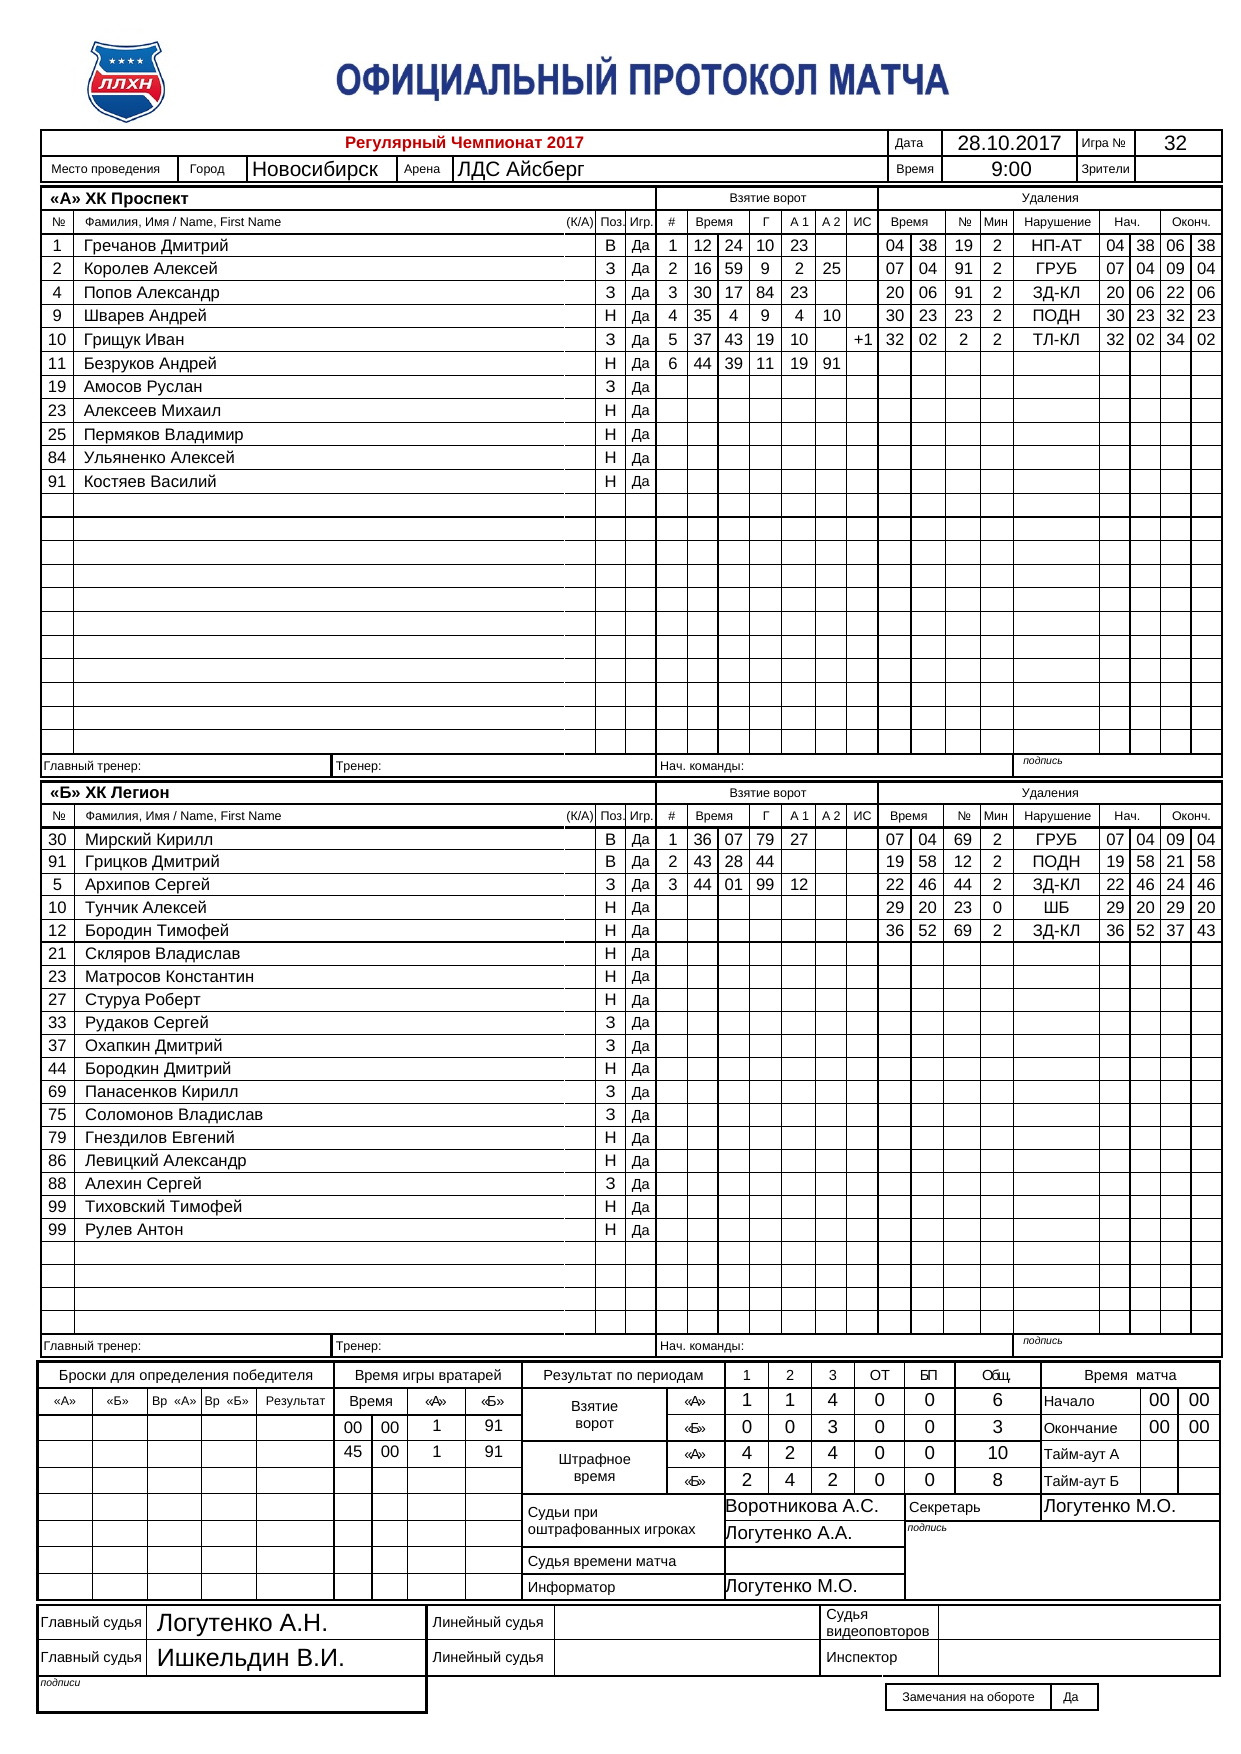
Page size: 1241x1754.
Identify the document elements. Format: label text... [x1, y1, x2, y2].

table_cell «Б» [668, 1415, 724, 1440]
table_cell 00 [1179, 1415, 1219, 1440]
table_cell [1192, 1311, 1221, 1333]
table_cell [688, 636, 717, 658]
table_cell [408, 1547, 465, 1573]
table_cell 2 [657, 257, 687, 280]
table_cell [912, 1265, 943, 1287]
table_cell 46 [1192, 874, 1221, 895]
table_cell [879, 1012, 910, 1033]
table_cell Главный тренер: [42, 1335, 330, 1356]
table_cell [1014, 1012, 1099, 1033]
table_cell [39, 1547, 92, 1573]
table_cell 99 [42, 1219, 74, 1241]
table_cell [946, 423, 980, 445]
table_cell подпись [1014, 755, 1221, 776]
table_cell [816, 659, 846, 682]
table_cell Да [626, 399, 655, 422]
table_cell [1192, 399, 1221, 422]
table_cell 09 [1161, 257, 1190, 280]
table_cell [946, 565, 980, 587]
table_cell [408, 1468, 465, 1493]
table_cell [657, 1150, 687, 1172]
table_cell [879, 707, 910, 729]
table_cell [879, 1219, 910, 1241]
table_cell [1131, 1173, 1160, 1195]
table_cell [42, 730, 73, 753]
table_cell [1161, 1081, 1190, 1103]
table_cell Да [626, 235, 655, 256]
table_cell 58 [1131, 850, 1160, 872]
table_cell [1014, 1288, 1099, 1310]
table_cell [202, 1547, 256, 1573]
table_cell Мин [981, 211, 1013, 233]
table_cell 0 [769, 1415, 811, 1440]
table_cell [1131, 989, 1160, 1011]
table_cell 20 [912, 896, 943, 918]
table_header ОТ [855, 1363, 904, 1387]
table_cell 0 [855, 1468, 904, 1493]
table_cell [750, 1311, 781, 1333]
table_cell [257, 1494, 333, 1520]
table_cell [688, 1288, 717, 1310]
table_cell [596, 707, 625, 729]
table_cell [847, 612, 877, 634]
table_cell [847, 943, 877, 964]
table_cell 1 [408, 1416, 465, 1440]
table_cell Линейный судья [428, 1606, 554, 1639]
table_cell [565, 1150, 595, 1172]
table_cell [565, 612, 595, 634]
table_cell [1131, 707, 1160, 729]
table_cell [939, 1640, 1219, 1675]
table_cell [944, 1081, 980, 1103]
table_cell Да [626, 1012, 655, 1033]
table_cell [944, 1173, 980, 1195]
table_cell [912, 1219, 943, 1241]
table_cell 04 [912, 257, 945, 280]
table_cell [1161, 1012, 1190, 1033]
table_cell [1192, 1265, 1221, 1287]
table_cell 0 [905, 1389, 954, 1413]
table_cell 30 [42, 829, 74, 849]
table_cell [1100, 1104, 1129, 1126]
table_cell [912, 470, 945, 493]
table_cell [912, 352, 945, 374]
table_cell Алехин Сергей [75, 1173, 564, 1195]
table_cell [981, 989, 1013, 1011]
table_cell [1131, 518, 1160, 540]
table_cell Логутенко А.А. [726, 1521, 904, 1546]
table_cell [847, 1012, 877, 1033]
table_cell [466, 1574, 521, 1599]
table_cell [1100, 1196, 1129, 1218]
table_cell [719, 1288, 749, 1310]
table_cell [148, 1547, 201, 1573]
table_cell [750, 518, 781, 540]
table_header 2 [769, 1363, 811, 1387]
table_cell [373, 1547, 407, 1573]
table_cell [816, 494, 846, 516]
table_cell 10 [42, 328, 73, 351]
table_cell 2 [782, 257, 815, 280]
table_cell 1 [408, 1441, 465, 1467]
table_cell Поз. [596, 805, 625, 826]
table_cell Тренер: [333, 1335, 655, 1356]
table_cell [565, 494, 595, 516]
table_cell [202, 1468, 256, 1493]
table_cell [688, 1012, 717, 1033]
table_cell [688, 659, 717, 682]
table_cell [981, 1288, 1013, 1310]
table_cell 27 [782, 829, 815, 849]
table_cell [912, 989, 943, 1011]
table_cell Линейный судья [428, 1640, 554, 1675]
table_cell [1100, 1311, 1129, 1333]
table_cell [1192, 352, 1221, 374]
table_cell 2 [769, 1442, 811, 1467]
table_cell [1100, 565, 1129, 587]
table_cell [1100, 541, 1129, 564]
table_cell Рулев Антон [75, 1219, 564, 1241]
table_cell [1100, 707, 1129, 729]
table_cell [1161, 943, 1190, 964]
table_cell 04 [912, 829, 943, 849]
table_cell [335, 1547, 371, 1573]
table_cell [335, 1574, 371, 1599]
table_cell 21 [42, 943, 74, 964]
table_cell [750, 494, 781, 516]
table_cell [816, 1012, 846, 1033]
table_cell [946, 376, 980, 398]
table_cell [750, 1196, 781, 1218]
table_cell [1131, 1058, 1160, 1079]
table_cell [1192, 1288, 1221, 1310]
table_cell 19 [782, 352, 815, 374]
table_cell 4 [719, 305, 749, 327]
table_cell [1100, 1242, 1129, 1264]
table_cell Нач. [1100, 211, 1160, 233]
table_cell 02 [1192, 328, 1221, 351]
table_cell Оконч. [1161, 805, 1221, 826]
table_cell [1161, 1127, 1190, 1149]
table_cell [782, 1012, 815, 1033]
table_cell [1131, 399, 1160, 422]
table_cell [912, 565, 945, 587]
table_cell [42, 541, 73, 564]
table_cell [1131, 1012, 1160, 1033]
table_cell 58 [1192, 850, 1221, 872]
table_cell [657, 376, 687, 398]
table_cell [657, 1058, 687, 1079]
table_cell [565, 874, 595, 895]
table_cell [688, 423, 717, 445]
table_cell [565, 305, 595, 327]
table_cell 22 [1161, 281, 1190, 303]
table_cell [782, 470, 815, 493]
table_cell [782, 659, 815, 682]
table_cell [816, 1104, 846, 1126]
table_cell [847, 1081, 877, 1103]
table_cell [565, 446, 595, 469]
table_cell [879, 683, 910, 706]
table_cell [719, 966, 749, 987]
table_cell [688, 1104, 717, 1126]
table_cell [1014, 659, 1099, 682]
table_cell 23 [912, 305, 945, 327]
table_cell [257, 1441, 333, 1467]
table_cell [1161, 1150, 1190, 1172]
table_cell [782, 399, 815, 422]
table_cell [750, 1081, 781, 1103]
table_cell [879, 423, 910, 445]
table_header Взятие ворот [657, 188, 877, 209]
table_cell [1192, 612, 1221, 634]
table_cell 2 [726, 1468, 768, 1493]
table_cell [626, 1242, 655, 1264]
table_cell [719, 707, 749, 729]
table_cell [750, 565, 781, 587]
table_cell [816, 1311, 846, 1333]
table_cell [816, 588, 846, 611]
table_cell Да [626, 829, 655, 849]
table_cell 1 [42, 235, 73, 256]
table_cell [944, 989, 980, 1011]
table_cell 34 [1161, 328, 1190, 351]
table_cell Да [626, 1150, 655, 1172]
table_cell [1192, 423, 1221, 445]
table_cell Да [626, 1196, 655, 1218]
table_cell 23 [946, 305, 980, 327]
table_cell [944, 1311, 980, 1333]
table_cell [74, 588, 564, 611]
table_cell [75, 1288, 564, 1310]
table_cell [981, 1242, 1013, 1264]
table_cell [1131, 1104, 1160, 1126]
table_cell [688, 1196, 717, 1218]
table_cell 00 [335, 1416, 371, 1440]
table_cell 37 [42, 1035, 74, 1057]
table_cell [719, 1150, 749, 1172]
table_cell [782, 1242, 815, 1264]
table_cell [981, 707, 1013, 729]
table_cell [816, 470, 846, 493]
table_cell [657, 399, 687, 422]
table_cell [688, 943, 717, 964]
table_cell 36 [879, 920, 910, 941]
table_cell [688, 966, 717, 987]
table_cell 5 [42, 874, 74, 895]
table_cell [1014, 470, 1099, 493]
table_cell [42, 518, 73, 540]
table_cell 04 [1100, 235, 1129, 256]
table_cell [626, 518, 655, 540]
table_cell [719, 1035, 749, 1057]
table_cell 20 [1131, 896, 1160, 918]
table_cell [1161, 1219, 1190, 1241]
table_cell [879, 1311, 910, 1333]
table_cell Королев Алексей [74, 257, 564, 280]
table_cell 30 [1100, 305, 1129, 327]
table_cell [1161, 1173, 1190, 1195]
table_cell [1014, 1150, 1099, 1172]
table_cell [1136, 157, 1221, 181]
table_cell [879, 1058, 910, 1079]
table_cell [626, 565, 655, 587]
table_cell Да [626, 1219, 655, 1241]
table_cell [847, 896, 877, 918]
table_cell 0 [905, 1442, 954, 1467]
table_cell [93, 1468, 147, 1493]
table_cell З [596, 1035, 625, 1057]
table_cell [816, 235, 846, 256]
table_cell 07 [1100, 257, 1129, 280]
table_cell 1 [726, 1389, 768, 1413]
table_cell ИС [847, 211, 877, 233]
table_cell ГРУБ [1014, 829, 1099, 849]
table_cell [750, 399, 781, 422]
table_cell [555, 1640, 819, 1675]
table_cell [981, 1127, 1013, 1149]
table_cell [816, 920, 846, 941]
table_cell [750, 730, 781, 753]
table_cell [565, 281, 595, 303]
table_cell [1161, 470, 1190, 493]
table_cell [688, 1058, 717, 1079]
table_cell Ульяненко Алексей [74, 446, 564, 469]
table_cell 1 [657, 829, 687, 849]
table_cell [847, 1242, 877, 1264]
table_cell [565, 588, 595, 611]
table_cell 32 [879, 328, 910, 351]
table_header Время игры вратарей [335, 1363, 521, 1387]
table_cell Н [596, 943, 625, 964]
table_cell [555, 1606, 819, 1639]
table_cell [912, 1288, 943, 1310]
table_cell [719, 1127, 749, 1149]
table_cell [1100, 1288, 1129, 1310]
table_cell [879, 659, 910, 682]
table_cell [657, 920, 687, 941]
table_cell [981, 659, 1013, 682]
table_cell [1131, 966, 1160, 987]
table_cell [74, 518, 564, 540]
table_cell [782, 541, 815, 564]
table_cell [42, 659, 73, 682]
table_cell 52 [912, 920, 943, 941]
table_cell [1161, 636, 1190, 658]
table_cell 06 [1192, 281, 1221, 303]
table_cell [847, 446, 877, 469]
table_cell [750, 541, 781, 564]
table_cell [879, 730, 910, 753]
table_cell Нач. [1100, 805, 1160, 826]
table_cell Да [626, 1104, 655, 1126]
table_cell [847, 659, 877, 682]
table_cell Бородкин Дмитрий [75, 1058, 564, 1079]
table_cell [816, 636, 846, 658]
table_cell [1192, 966, 1221, 987]
table_cell Да [626, 943, 655, 964]
table_cell (К/А) [565, 211, 595, 233]
table_cell [1014, 966, 1099, 987]
table_cell [1131, 1242, 1160, 1264]
table_cell Н [596, 1127, 625, 1149]
table_cell Н [596, 470, 625, 493]
table_cell 3 [956, 1415, 1040, 1440]
table_cell 2 [981, 829, 1013, 849]
table_cell [719, 1311, 749, 1333]
table_cell [879, 494, 910, 516]
table_cell [1014, 1058, 1099, 1079]
table_cell [939, 1606, 1219, 1639]
table_cell [626, 494, 655, 516]
table_cell [1141, 1441, 1177, 1467]
table_cell 0 [855, 1389, 904, 1413]
table_cell [657, 612, 687, 634]
table_cell 91 [946, 257, 980, 280]
table_cell [688, 612, 717, 634]
table_cell [816, 829, 846, 849]
table_cell 21 [1161, 850, 1190, 872]
table_cell 36 [1100, 920, 1129, 941]
table_cell [688, 1311, 717, 1333]
table_cell [74, 730, 564, 753]
table_cell [1131, 565, 1160, 587]
table_cell [565, 541, 595, 564]
table_cell [750, 446, 781, 469]
table_cell [946, 636, 980, 658]
table_cell [847, 1104, 877, 1126]
table_cell 91 [466, 1416, 521, 1440]
table_cell [981, 518, 1013, 540]
table_cell [39, 1416, 92, 1440]
table_cell [1014, 730, 1099, 753]
table_cell [816, 446, 846, 469]
table_cell +1 [847, 328, 877, 351]
table_cell [1100, 1219, 1129, 1241]
table_cell [912, 494, 945, 516]
table_cell [912, 1035, 943, 1057]
table_cell [1161, 1035, 1190, 1057]
table_cell 06 [1131, 281, 1160, 303]
table_cell [912, 1150, 943, 1172]
table_cell [657, 1081, 687, 1103]
table_cell [816, 850, 846, 872]
table_cell [847, 1288, 877, 1310]
table_cell Главный тренер: [42, 755, 330, 776]
table_cell 23 [42, 399, 73, 422]
table_cell Безруков Андрей [74, 352, 564, 374]
table_cell [565, 730, 595, 753]
table_header Регулярный Чемпионат 2017 [42, 131, 887, 155]
table_cell [1192, 1219, 1221, 1241]
table_cell [1014, 1196, 1099, 1218]
table_cell Тунчик Алексей [75, 896, 564, 918]
table_cell [1192, 1196, 1221, 1218]
table_cell 09 [1161, 829, 1190, 849]
table_cell [719, 659, 749, 682]
table_cell Тайм-аут А [1042, 1441, 1140, 1467]
table_cell [565, 565, 595, 587]
table_cell [1014, 707, 1099, 729]
table_cell [1100, 1058, 1129, 1079]
table_cell Да [626, 305, 655, 327]
table_cell 88 [42, 1173, 74, 1195]
table_cell [981, 730, 1013, 753]
table_cell [946, 446, 980, 469]
table_cell [1131, 494, 1160, 516]
table_cell Окончание [1042, 1415, 1140, 1440]
table_cell З [596, 1104, 625, 1126]
table_cell [657, 565, 687, 587]
table_cell [1014, 1265, 1099, 1287]
table_cell 59 [719, 257, 749, 280]
table_cell [847, 829, 877, 849]
table_cell Да [626, 446, 655, 469]
table_cell Зрители [1078, 157, 1134, 181]
table_cell [1014, 683, 1099, 706]
table_cell [1100, 943, 1129, 964]
table_cell [688, 707, 717, 729]
table_cell Н [596, 1058, 625, 1079]
table_cell [688, 896, 717, 918]
table_cell [981, 683, 1013, 706]
table_cell 1 [657, 235, 687, 256]
table_cell [42, 588, 73, 611]
table_cell [1100, 989, 1129, 1011]
table_cell [1161, 588, 1190, 611]
table_cell [750, 1012, 781, 1033]
table_cell Тренер: [333, 755, 655, 776]
table_cell Нарушение [1014, 805, 1099, 826]
table_cell 10 [956, 1442, 1040, 1467]
table_cell [373, 1468, 407, 1493]
table_cell [596, 1265, 625, 1287]
table_cell Игр. [626, 805, 655, 826]
table_cell [879, 518, 910, 540]
table_cell [719, 423, 749, 445]
table_cell 06 [912, 281, 945, 303]
table_cell [816, 683, 846, 706]
table_cell 43 [1192, 920, 1221, 941]
table_cell [816, 1058, 846, 1079]
table_cell [1131, 683, 1160, 706]
table_cell [565, 423, 595, 445]
table_cell [981, 588, 1013, 611]
table_cell Время [688, 805, 749, 826]
table_cell 3 [812, 1415, 854, 1440]
table_cell Мирский Кирилл [75, 829, 564, 849]
table_cell [1161, 659, 1190, 682]
table_cell [1100, 588, 1129, 611]
table_cell [42, 636, 73, 658]
table_cell [719, 943, 749, 964]
table_cell [257, 1521, 333, 1546]
table_cell [912, 518, 945, 540]
table_cell [1131, 1127, 1160, 1149]
table_cell [657, 541, 687, 564]
table_cell [912, 1311, 943, 1333]
table_cell Левицкий Александр [75, 1150, 564, 1172]
table_cell [148, 1416, 201, 1440]
table_cell [912, 1196, 943, 1218]
table_cell 8 [956, 1468, 1040, 1493]
table_cell [565, 1288, 595, 1310]
table_cell 79 [42, 1127, 74, 1149]
table_cell 04 [1131, 257, 1160, 280]
table_cell [847, 920, 877, 941]
table_cell Время [335, 1389, 407, 1413]
table_cell [39, 1521, 92, 1546]
table_cell 24 [719, 235, 749, 256]
table_cell 2 [42, 257, 73, 280]
table_cell Стуруа Роберт [75, 989, 564, 1011]
table_cell [1192, 659, 1221, 682]
table_cell Время [889, 157, 941, 181]
table_cell 1 [769, 1389, 811, 1413]
table_cell 2 [981, 257, 1013, 280]
table_cell Шварев Андрей [74, 305, 564, 327]
table_cell [847, 1150, 877, 1172]
table_cell [847, 376, 877, 398]
table_cell Да [626, 896, 655, 918]
table_cell [688, 494, 717, 516]
table_cell [626, 683, 655, 706]
table_cell 37 [688, 328, 717, 351]
table_cell 23 [1192, 305, 1221, 327]
table_cell [1131, 352, 1160, 374]
table_cell [596, 683, 625, 706]
table_cell [74, 494, 564, 516]
table_cell Г [750, 805, 781, 826]
table_cell [466, 1494, 521, 1520]
table_cell [847, 1196, 877, 1218]
table_cell [1100, 966, 1129, 987]
table_cell [688, 588, 717, 611]
table_cell [1131, 1288, 1160, 1310]
table_cell [1161, 541, 1190, 564]
table_cell 06 [1161, 235, 1190, 256]
table_cell [782, 1081, 815, 1103]
table_cell [750, 943, 781, 964]
table_cell 4 [769, 1468, 811, 1493]
table_cell [912, 423, 945, 445]
table_cell [1161, 1196, 1190, 1218]
table_cell [750, 588, 781, 611]
table_cell [1100, 1012, 1129, 1033]
table_cell [944, 1196, 980, 1218]
table_cell [750, 612, 781, 634]
table_cell [719, 1104, 749, 1126]
table_cell [93, 1441, 147, 1467]
table_cell [750, 1173, 781, 1195]
table_cell [657, 470, 687, 493]
table_cell [42, 1311, 74, 1333]
table_cell [1131, 612, 1160, 634]
table_cell [719, 541, 749, 564]
table_cell [688, 1219, 717, 1241]
table_cell [257, 1547, 333, 1573]
table_cell 22 [879, 874, 910, 895]
table_cell 10 [42, 896, 74, 918]
table_cell [1192, 1173, 1221, 1195]
table_cell [912, 1081, 943, 1103]
table_cell Скляров Владислав [75, 943, 564, 964]
table_cell [782, 494, 815, 516]
table_cell [39, 1468, 92, 1493]
table_cell [912, 943, 943, 964]
table_cell [879, 446, 910, 469]
table_cell [75, 1242, 564, 1264]
table_cell [912, 376, 945, 398]
table_cell [879, 1173, 910, 1195]
table_cell Нач. команды: [657, 1335, 1012, 1356]
table_cell 9 [750, 305, 781, 327]
table_cell [1192, 1127, 1221, 1149]
table_cell [782, 1311, 815, 1333]
table_cell [1131, 659, 1160, 682]
table_cell 07 [719, 829, 749, 849]
table_cell 75 [42, 1104, 74, 1126]
table_cell [74, 683, 564, 706]
table_cell [42, 565, 73, 587]
table_cell «А» [408, 1389, 465, 1413]
table_cell [688, 470, 717, 493]
table_cell [565, 518, 595, 540]
table_cell [626, 1265, 655, 1287]
table_cell [1014, 1173, 1099, 1195]
table_cell [816, 1242, 846, 1264]
table_cell [719, 588, 749, 611]
table_cell [1192, 1242, 1221, 1264]
table_cell [626, 1311, 655, 1333]
table_cell [1141, 1468, 1177, 1493]
table_cell [944, 943, 980, 964]
table_cell [1014, 588, 1099, 611]
table_cell [719, 1058, 749, 1079]
table_cell 20 [1192, 896, 1221, 918]
table_cell [688, 565, 717, 587]
table_cell [944, 1127, 980, 1149]
table_cell [42, 494, 73, 516]
table_cell [202, 1521, 256, 1546]
table_cell [782, 989, 815, 1011]
table_cell [1014, 1311, 1099, 1333]
table_cell [1131, 1035, 1160, 1057]
table_cell 00 [1141, 1389, 1177, 1413]
table_cell [202, 1441, 256, 1467]
table_cell [782, 1265, 815, 1287]
table_cell [981, 1081, 1013, 1103]
table_cell [39, 1494, 92, 1520]
table_cell [879, 565, 910, 587]
table_cell [847, 1265, 877, 1287]
table_cell [912, 659, 945, 682]
table_cell 36 [688, 829, 717, 849]
table_cell 04 [879, 235, 910, 256]
table_cell Костяев Василий [74, 470, 564, 493]
table_cell [1014, 636, 1099, 658]
table_cell [1192, 1012, 1221, 1033]
table_cell [1161, 494, 1190, 516]
table_cell [688, 1035, 717, 1057]
table_cell [879, 1242, 910, 1264]
table_cell [1131, 636, 1160, 658]
table_cell Время [688, 211, 749, 233]
table_cell А 2 [816, 211, 846, 233]
table_cell Время [879, 805, 943, 826]
table_cell [944, 1150, 980, 1172]
table_cell [596, 1311, 625, 1333]
table_cell № [944, 805, 980, 826]
table_cell Пермяков Владимир [74, 423, 564, 445]
table_header Игра № [1078, 131, 1134, 155]
table_cell [39, 1574, 92, 1599]
table_cell [1100, 494, 1129, 516]
table_cell [1100, 1035, 1129, 1057]
table_cell [565, 1196, 595, 1218]
table_cell [816, 541, 846, 564]
table_cell [688, 989, 717, 1011]
table_cell [719, 636, 749, 658]
table_cell [879, 612, 910, 634]
table_cell Время [879, 211, 945, 233]
table_cell 4 [812, 1442, 854, 1467]
table_header 32 [1136, 131, 1221, 155]
table_cell ЗД-КЛ [1014, 920, 1099, 941]
table_cell Секретарь [906, 1495, 1040, 1520]
table_cell [657, 730, 687, 753]
table_cell [1161, 966, 1190, 987]
table_cell [657, 588, 687, 611]
table_cell [782, 518, 815, 540]
table_cell [816, 565, 846, 587]
table_cell [879, 541, 910, 564]
table_cell [1014, 494, 1099, 516]
table_cell [847, 989, 877, 1011]
table_cell [847, 518, 877, 540]
table_cell [1014, 1104, 1099, 1126]
table_cell [1100, 683, 1129, 706]
table_cell 04 [1192, 257, 1221, 280]
table_cell 3 [657, 874, 687, 895]
table_cell [373, 1521, 407, 1546]
table_cell З [596, 874, 625, 895]
table_cell [719, 1265, 749, 1287]
table_cell 2 [981, 328, 1013, 351]
table_cell [657, 989, 687, 1011]
table_cell 44 [688, 874, 717, 895]
table_cell [1192, 989, 1221, 1011]
table_cell [981, 612, 1013, 634]
table_cell [719, 1196, 749, 1218]
table_cell Логутенко М.О. [1042, 1495, 1219, 1520]
table_cell 4 [657, 305, 687, 327]
table_cell 25 [42, 423, 73, 445]
table_cell [946, 518, 980, 540]
table_cell [688, 1242, 717, 1264]
table_cell [750, 896, 781, 918]
table_cell [750, 636, 781, 658]
table_cell [719, 612, 749, 634]
table_cell [944, 1012, 980, 1033]
table_cell [879, 470, 910, 493]
table_cell 17 [719, 281, 749, 303]
table_cell ТЛ-КЛ [1014, 328, 1099, 351]
table_cell Да [626, 874, 655, 895]
table_cell [750, 1242, 781, 1264]
table_cell Фамилия, Имя / Name, First Name [75, 805, 565, 826]
table_cell [42, 683, 73, 706]
table_cell [657, 966, 687, 987]
table_cell [657, 1265, 687, 1287]
table_cell [1014, 423, 1099, 445]
table_cell 2 [812, 1468, 854, 1493]
table_cell [782, 588, 815, 611]
table_cell [879, 1035, 910, 1057]
table_cell [596, 1242, 625, 1264]
table_cell [565, 683, 595, 706]
table_cell 91 [816, 352, 846, 374]
table_cell Судьи при оштрафованных игроках [523, 1495, 724, 1546]
table_cell В [596, 235, 625, 256]
table_cell [1100, 518, 1129, 540]
table_cell Да [626, 1058, 655, 1079]
table_cell НП-АТ [1014, 235, 1099, 256]
table_cell [335, 1521, 371, 1546]
table_cell [981, 1150, 1013, 1172]
table_cell Н [596, 399, 625, 422]
table_cell [657, 1173, 687, 1195]
table_cell Н [596, 352, 625, 374]
table_cell 37 [1161, 920, 1190, 941]
table_cell Да [626, 850, 655, 872]
table_cell 52 [1131, 920, 1160, 941]
table_cell 4 [812, 1389, 854, 1413]
table_cell [1014, 1127, 1099, 1149]
table_cell [816, 896, 846, 918]
table_cell [565, 328, 595, 351]
table_cell [750, 1127, 781, 1149]
table_cell [847, 683, 877, 706]
table_cell [816, 376, 846, 398]
table_cell [719, 896, 749, 918]
table_cell [565, 470, 595, 493]
table_cell 23 [782, 235, 815, 256]
table_cell 00 [1141, 1415, 1177, 1440]
table_cell Панасенков Кирилл [75, 1081, 564, 1103]
table_cell 2 [981, 235, 1013, 256]
table_cell ИС [847, 805, 877, 826]
table_cell [626, 636, 655, 658]
table_cell Нарушение [1014, 211, 1099, 233]
table_cell [879, 1127, 910, 1149]
table_cell [879, 966, 910, 987]
table_cell [565, 1104, 595, 1126]
table_cell [981, 565, 1013, 587]
table_cell Да [626, 470, 655, 493]
table_cell Город [179, 157, 246, 181]
table_cell [782, 1104, 815, 1126]
table_cell [1100, 399, 1129, 422]
table_cell [1100, 423, 1129, 445]
table_cell [1161, 1288, 1190, 1310]
table_cell 29 [879, 896, 910, 918]
table_cell [596, 565, 625, 587]
table_cell [847, 1173, 877, 1195]
table_cell [981, 1104, 1013, 1126]
table_cell [596, 588, 625, 611]
table_cell Да [626, 328, 655, 351]
table_cell [1161, 518, 1190, 540]
table_cell [981, 541, 1013, 564]
table_cell [719, 989, 749, 1011]
table_cell [816, 707, 846, 729]
table_cell № [42, 805, 74, 826]
table_cell 2 [981, 281, 1013, 303]
table_cell [816, 730, 846, 753]
table_cell ЗД-КЛ [1014, 874, 1099, 895]
table_cell [688, 446, 717, 469]
table_cell [782, 446, 815, 469]
table_cell 4 [42, 281, 73, 303]
table_cell [879, 1288, 910, 1310]
table_cell 30 [879, 305, 910, 327]
table_cell [1131, 1265, 1160, 1287]
table_cell [782, 636, 815, 658]
table_cell [782, 565, 815, 587]
table_cell [944, 966, 980, 987]
table_cell 2 [657, 850, 687, 872]
table_cell [912, 683, 945, 706]
table_cell [1131, 446, 1160, 469]
table_cell 23 [1131, 305, 1160, 327]
table_cell [750, 989, 781, 1011]
table_cell [719, 399, 749, 422]
table_cell 22 [1100, 874, 1129, 895]
table_cell 2 [981, 874, 1013, 895]
table_cell [202, 1494, 256, 1520]
table_cell 07 [879, 829, 910, 849]
table_cell [750, 376, 781, 398]
table_cell 44 [750, 850, 781, 872]
table_cell [847, 1127, 877, 1149]
table_cell [657, 896, 687, 918]
table_cell [657, 1196, 687, 1218]
table_cell [879, 1150, 910, 1172]
table_cell [1161, 565, 1190, 587]
table_cell [847, 281, 877, 303]
table_cell 00 [373, 1416, 407, 1440]
table_cell [1161, 1104, 1190, 1126]
table_cell [719, 1081, 749, 1103]
table_cell 00 [373, 1441, 407, 1467]
table_cell [946, 352, 980, 374]
table_cell Главный судья [39, 1640, 146, 1675]
table_cell [466, 1468, 521, 1493]
table_cell [596, 636, 625, 658]
table_cell [74, 565, 564, 587]
table_cell [565, 636, 595, 658]
table_cell [719, 470, 749, 493]
table_cell А 2 [816, 805, 846, 826]
table_cell Гречанов Дмитрий [74, 235, 564, 256]
table_cell Место проведения [42, 157, 177, 181]
table_cell [75, 1311, 564, 1333]
table_cell [148, 1494, 201, 1520]
table_cell [565, 829, 595, 849]
table_cell 43 [719, 328, 749, 351]
table_cell [1192, 943, 1221, 964]
table_cell [847, 235, 877, 256]
table_cell [1131, 376, 1160, 398]
table_cell [816, 966, 846, 987]
table_cell 0 [905, 1415, 954, 1440]
table_cell [408, 1574, 465, 1599]
table_cell Н [596, 920, 625, 941]
table_cell [981, 1173, 1013, 1195]
table_cell 69 [944, 920, 980, 941]
table_cell [750, 1288, 781, 1310]
table_cell [596, 541, 625, 564]
table_cell Да [626, 1173, 655, 1195]
table_cell Фамилия, Имя / Name, First Name [74, 211, 565, 233]
table_cell [565, 920, 595, 941]
table_cell [1192, 470, 1221, 493]
table_cell [879, 943, 910, 964]
table_cell [408, 1521, 465, 1546]
table_header 1 [726, 1363, 768, 1387]
table_cell 23 [782, 281, 815, 303]
table_cell [74, 612, 564, 634]
table_cell [1131, 1081, 1160, 1103]
table_cell 44 [42, 1058, 74, 1079]
table_cell Тайм-аут Б [1042, 1468, 1140, 1493]
table_cell [879, 1081, 910, 1103]
table_cell Н [596, 1196, 625, 1218]
table_cell [657, 1012, 687, 1033]
table_cell Да [626, 1127, 655, 1149]
table_cell [657, 1104, 687, 1126]
table_cell Поз. [596, 211, 625, 233]
table_cell [688, 1150, 717, 1172]
table_cell [1100, 470, 1129, 493]
table_cell [782, 1035, 815, 1057]
table_cell [847, 257, 877, 280]
table_cell Судья видеоповторов [821, 1606, 938, 1639]
table_header Результат по периодам [523, 1363, 724, 1387]
table_cell [408, 1494, 465, 1520]
table_cell [782, 1150, 815, 1172]
table_cell [946, 612, 980, 634]
table_cell [750, 423, 781, 445]
table_cell 07 [879, 257, 910, 280]
table_cell [944, 1035, 980, 1057]
table_cell 19 [42, 376, 73, 398]
table_cell [944, 1219, 980, 1241]
table_header 28.10.2017 [943, 131, 1076, 155]
table_cell 46 [1131, 874, 1160, 895]
table_cell [1014, 1081, 1099, 1103]
table_cell [912, 730, 945, 753]
table_cell [750, 707, 781, 729]
table_cell [782, 1288, 815, 1310]
table_cell 9 [750, 257, 781, 280]
table_cell Н [596, 1150, 625, 1172]
table_cell Н [596, 989, 625, 1011]
table_cell [750, 1265, 781, 1287]
table_cell [1179, 1441, 1219, 1467]
table_cell [74, 707, 564, 729]
table_cell [912, 541, 945, 564]
table_cell [1100, 1173, 1129, 1195]
table_cell Амосов Руслан [74, 376, 564, 398]
table_cell 44 [688, 352, 717, 374]
table_cell [688, 518, 717, 540]
table_cell 20 [1100, 281, 1129, 303]
table_cell [1161, 1311, 1190, 1333]
table_cell [657, 1288, 687, 1310]
table_cell [688, 399, 717, 422]
table_cell [981, 423, 1013, 445]
table_cell [565, 1311, 595, 1333]
table_cell [688, 683, 717, 706]
table_cell [847, 423, 877, 445]
table_cell 07 [1100, 829, 1129, 849]
table_cell подписи [39, 1677, 425, 1711]
table_cell [946, 683, 980, 706]
table_cell [750, 1150, 781, 1172]
table_cell [1192, 1104, 1221, 1126]
table_cell [816, 989, 846, 1011]
table_cell [750, 1219, 781, 1241]
table_cell [847, 352, 877, 374]
table_cell Да [626, 281, 655, 303]
table_cell [981, 470, 1013, 493]
table_cell [657, 683, 687, 706]
table_cell [74, 541, 564, 564]
table_cell ШБ [1014, 896, 1099, 918]
table_cell 86 [42, 1150, 74, 1172]
table_cell [912, 636, 945, 658]
table_cell 91 [42, 470, 73, 493]
table_cell [847, 470, 877, 493]
table_cell [74, 659, 564, 682]
table_cell 12 [42, 920, 74, 941]
table_cell [657, 636, 687, 658]
table_cell [565, 1081, 595, 1103]
table_cell 3 [657, 281, 687, 303]
table_cell [688, 541, 717, 564]
table_cell 2 [981, 920, 1013, 941]
table_header Да [1052, 1685, 1097, 1709]
table_cell [946, 494, 980, 516]
table_cell [626, 541, 655, 564]
table_cell 19 [750, 328, 781, 351]
table_cell Начало [1042, 1389, 1140, 1413]
table_cell [148, 1441, 201, 1467]
table_cell [657, 1127, 687, 1149]
table_cell [148, 1521, 201, 1546]
table_cell 2 [981, 305, 1013, 327]
table_cell 10 [782, 328, 815, 351]
table_cell 45 [335, 1441, 371, 1467]
table_cell [782, 1196, 815, 1218]
table_cell Воротникова А.С. [726, 1495, 904, 1520]
table_cell 12 [688, 235, 717, 256]
table_cell [1014, 612, 1099, 634]
table_cell # [657, 211, 687, 233]
table_cell [1131, 423, 1160, 445]
table_cell З [596, 328, 625, 351]
table_cell 01 [719, 874, 749, 895]
table_cell [782, 1127, 815, 1149]
table_cell ЗД-КЛ [1014, 281, 1099, 303]
table_cell [912, 966, 943, 987]
table_cell 10 [750, 235, 781, 256]
table_cell [657, 943, 687, 964]
table_cell [719, 1173, 749, 1195]
table_cell [565, 399, 595, 422]
table_cell [42, 707, 73, 729]
table_cell 99 [750, 874, 781, 895]
table_header Взятие ворот [657, 783, 877, 803]
table_cell [688, 1081, 717, 1103]
table_cell [1161, 423, 1190, 445]
table_cell [726, 1548, 904, 1573]
table_cell подпись [1014, 1335, 1221, 1356]
table_cell [596, 659, 625, 682]
table_cell Рудаков Сергей [75, 1012, 564, 1033]
table_cell [1192, 541, 1221, 564]
table_cell «А» [668, 1442, 724, 1467]
table_cell [596, 1288, 625, 1310]
table_cell [816, 1265, 846, 1287]
table_cell [688, 730, 717, 753]
table_cell 69 [944, 829, 980, 849]
table_cell 38 [1192, 235, 1221, 256]
table_cell [847, 399, 877, 422]
table_cell [981, 376, 1013, 398]
table_cell № [946, 211, 980, 233]
table_cell 4 [726, 1442, 768, 1467]
table_cell [847, 305, 877, 327]
table_cell [847, 541, 877, 564]
table_cell [981, 1012, 1013, 1033]
table_cell [1014, 1035, 1099, 1057]
table_cell Алексеев Михаил [74, 399, 564, 422]
table_cell [782, 612, 815, 634]
table_cell 19 [879, 850, 910, 872]
table_cell [912, 612, 945, 634]
table_cell [816, 281, 846, 303]
table_cell Г [750, 211, 781, 233]
table_cell [847, 636, 877, 658]
table_cell Вр «Б» [202, 1389, 256, 1413]
table_header 3 [812, 1363, 854, 1387]
table_cell [816, 1219, 846, 1241]
table_cell [981, 1219, 1013, 1241]
table_cell [596, 518, 625, 540]
table_cell [981, 446, 1013, 469]
table_cell [879, 588, 910, 611]
table_cell «Б » [466, 1389, 521, 1413]
table_cell [657, 1311, 687, 1333]
table_cell 04 [1192, 829, 1221, 849]
table_cell [1014, 518, 1099, 540]
table_cell [565, 707, 595, 729]
table_cell [750, 659, 781, 682]
table_cell [1192, 518, 1221, 540]
table_cell З [596, 376, 625, 398]
table_cell [719, 1242, 749, 1264]
table_cell [1100, 352, 1129, 374]
table_cell Арена [398, 157, 452, 181]
table_cell [847, 1311, 877, 1333]
table_cell [626, 1288, 655, 1310]
table_cell [1014, 399, 1099, 422]
table_cell [565, 257, 595, 280]
table_cell 9 [42, 305, 73, 327]
table_cell [93, 1494, 147, 1520]
table_cell [782, 943, 815, 964]
table_cell 20 [879, 281, 910, 303]
table_cell В [596, 850, 625, 872]
table_cell [565, 235, 595, 256]
table_header Время матча [1042, 1363, 1219, 1387]
table_cell [981, 1058, 1013, 1079]
table_cell [981, 966, 1013, 987]
table_cell [847, 494, 877, 516]
table_cell [816, 874, 846, 895]
table_cell [39, 1441, 92, 1467]
table_cell З [596, 1012, 625, 1033]
table_cell [1192, 1081, 1221, 1103]
table_cell Н [596, 423, 625, 445]
table_cell [565, 1035, 595, 1057]
table_cell [1161, 352, 1190, 374]
table_cell [782, 1173, 815, 1195]
table_cell [1192, 588, 1221, 611]
table_cell 23 [944, 896, 980, 918]
table_cell [1131, 1196, 1160, 1218]
table_cell [202, 1416, 256, 1440]
table_cell Вр «А» [148, 1389, 201, 1413]
table_cell [1100, 659, 1129, 682]
table_cell [879, 1104, 910, 1126]
table_cell [944, 1265, 980, 1287]
table_cell [750, 470, 781, 493]
table_cell 11 [750, 352, 781, 374]
table_cell [782, 1219, 815, 1241]
table_cell [847, 874, 877, 895]
table_cell 84 [750, 281, 781, 303]
table_cell 38 [1131, 235, 1160, 256]
table_cell [946, 707, 980, 729]
table_cell [657, 1242, 687, 1264]
table_cell [719, 1012, 749, 1033]
table_cell 27 [42, 989, 74, 1011]
table_cell [847, 850, 877, 872]
table_cell Да [626, 1081, 655, 1103]
table_cell ПОДН [1014, 305, 1099, 327]
table_cell [657, 1219, 687, 1241]
table_cell 2 [981, 850, 1013, 872]
table_cell [750, 1104, 781, 1126]
table_cell [912, 1173, 943, 1195]
table_cell [782, 1058, 815, 1079]
table_cell 16 [688, 257, 717, 280]
table_cell [782, 920, 815, 941]
table_cell [74, 636, 564, 658]
table_cell 58 [912, 850, 943, 872]
table_cell [816, 1288, 846, 1310]
table_cell [1100, 1265, 1129, 1287]
table_cell Грищук Иван [74, 328, 564, 351]
table_cell [657, 494, 687, 516]
table_cell [75, 1265, 564, 1287]
table_cell [657, 1035, 687, 1057]
table_cell [1100, 1081, 1129, 1103]
table_cell З [596, 1173, 625, 1195]
table_cell [1192, 494, 1221, 516]
table_cell [750, 683, 781, 706]
table_cell [1161, 1242, 1190, 1264]
table_cell [879, 399, 910, 422]
table_cell «А» [668, 1389, 724, 1413]
table_cell [719, 730, 749, 753]
table_cell [565, 352, 595, 374]
table_cell [981, 636, 1013, 658]
table_cell [1131, 1150, 1160, 1172]
table_cell [944, 1058, 980, 1079]
table_cell 0 [855, 1415, 904, 1440]
table_cell 6 [657, 352, 687, 374]
table_cell [816, 423, 846, 445]
table_cell Соломонов Владислав [75, 1104, 564, 1126]
table_cell [946, 659, 980, 682]
table_cell [750, 920, 781, 941]
table_cell [981, 399, 1013, 422]
table_cell Н [596, 896, 625, 918]
table_cell [944, 1242, 980, 1264]
table_cell 91 [946, 281, 980, 303]
table_cell [782, 423, 815, 445]
table_cell [1161, 1058, 1190, 1079]
table_cell 5 [657, 328, 687, 351]
table_cell Попов Александр [74, 281, 564, 303]
table_cell [565, 1242, 595, 1264]
table_cell [816, 328, 846, 351]
table_cell [1192, 707, 1221, 729]
table_cell [565, 1219, 595, 1241]
table_cell [202, 1574, 256, 1599]
table_cell [657, 446, 687, 469]
table_cell [719, 494, 749, 516]
table_cell [1192, 446, 1221, 469]
table_cell [93, 1521, 147, 1546]
table_cell Нач. команды: [657, 755, 1012, 776]
table_cell [719, 518, 749, 540]
table_cell [1161, 399, 1190, 422]
table_header БП [905, 1363, 954, 1387]
table_cell [879, 636, 910, 658]
table_cell [1161, 376, 1190, 398]
table_cell Информатор [523, 1575, 724, 1599]
table_cell [688, 1173, 717, 1195]
table_cell [1192, 1150, 1221, 1172]
table_cell [596, 494, 625, 516]
table_cell [657, 423, 687, 445]
table_cell [626, 588, 655, 611]
table_cell [466, 1547, 521, 1573]
table_cell 02 [1131, 328, 1160, 351]
table_cell [816, 943, 846, 964]
table_cell [912, 1058, 943, 1079]
table_cell [1131, 730, 1160, 753]
table_cell [1192, 1035, 1221, 1057]
table_cell 4 [782, 305, 815, 327]
table_cell [565, 1173, 595, 1195]
table_cell [782, 707, 815, 729]
table_cell Логутенко А.Н. [147, 1606, 425, 1639]
table_cell [847, 730, 877, 753]
table_cell «Б» [668, 1468, 724, 1493]
table_cell [373, 1494, 407, 1520]
table_cell [42, 1288, 74, 1310]
table_cell [847, 588, 877, 611]
table_cell [782, 896, 815, 918]
table_cell [946, 730, 980, 753]
table_cell [596, 612, 625, 634]
table_cell [1014, 989, 1099, 1011]
table_cell [946, 399, 980, 422]
table_cell [657, 707, 687, 729]
table_cell № [42, 211, 73, 233]
table_cell [782, 376, 815, 398]
table_cell Грицков Дмитрий [75, 850, 564, 872]
table_cell [1161, 1265, 1190, 1287]
table_cell [1014, 1219, 1099, 1241]
table_cell ПОДН [1014, 850, 1099, 872]
table_cell [847, 1219, 877, 1241]
table_cell [1161, 612, 1190, 634]
table_cell Логутенко М.О. [726, 1575, 904, 1599]
table_cell [1014, 352, 1099, 374]
table_cell Бородин Тимофей [75, 920, 564, 941]
table_cell [782, 730, 815, 753]
table_cell 0 [905, 1468, 954, 1493]
table_cell [626, 730, 655, 753]
table_cell 19 [946, 235, 980, 256]
table_cell [565, 989, 595, 1011]
table_cell 33 [42, 1012, 74, 1033]
table_cell 00 [1179, 1389, 1219, 1413]
table_cell [1099, 1682, 1220, 1711]
table_cell [688, 920, 717, 941]
table_cell Игр. [626, 211, 655, 233]
table_cell Тиховский Тимофей [75, 1196, 564, 1218]
table_cell [750, 1035, 781, 1057]
table_cell [257, 1468, 333, 1493]
table_cell 30 [688, 281, 717, 303]
table_cell [816, 1173, 846, 1195]
table_cell [657, 659, 687, 682]
table_cell 84 [42, 446, 73, 469]
table_cell [912, 399, 945, 422]
table_cell [596, 730, 625, 753]
table_cell [847, 707, 877, 729]
table_cell «Б» [93, 1389, 147, 1413]
table_cell Штрафное время [523, 1442, 666, 1493]
table_cell [847, 1058, 877, 1079]
table_cell [1014, 376, 1099, 398]
table_cell Да [626, 966, 655, 987]
table_cell 23 [42, 966, 74, 987]
table_cell [912, 446, 945, 469]
table_cell [626, 612, 655, 634]
table_cell 10 [816, 305, 846, 327]
table_cell [981, 1311, 1013, 1333]
table_cell [335, 1468, 371, 1493]
table_cell [946, 470, 980, 493]
table_cell [93, 1416, 147, 1440]
table_cell Да [626, 1035, 655, 1057]
table_cell Взятие ворот [523, 1389, 666, 1440]
table_cell [565, 376, 595, 398]
table_cell 91 [42, 850, 74, 872]
table_cell 43 [688, 850, 717, 872]
table_cell [565, 966, 595, 987]
table_cell [816, 1196, 846, 1218]
table_cell (К/А) [565, 805, 595, 826]
table_cell Инспектор [821, 1640, 938, 1675]
table_cell [879, 1196, 910, 1218]
table_cell З [596, 257, 625, 280]
table_cell [1100, 446, 1129, 469]
table_cell [816, 518, 846, 540]
table_header Удаления [879, 188, 1221, 209]
table_cell [719, 446, 749, 469]
table_cell [1014, 541, 1099, 564]
table_cell 0 [981, 896, 1013, 918]
table_cell [946, 588, 980, 611]
table_cell З [596, 281, 625, 303]
table_cell [1100, 636, 1129, 658]
table_cell [719, 1219, 749, 1241]
table_cell 32 [1100, 328, 1129, 351]
table_cell ГРУБ [1014, 257, 1099, 280]
table_header Удаления [879, 783, 1221, 803]
table_cell подпись [906, 1522, 1219, 1599]
table_cell [373, 1574, 407, 1599]
table_cell [148, 1574, 201, 1599]
table_cell Н [596, 966, 625, 987]
table_cell 02 [912, 328, 945, 351]
table_cell [847, 966, 877, 987]
table_cell [816, 1150, 846, 1172]
table_cell 9:00 [943, 157, 1076, 181]
table_cell 32 [1161, 305, 1190, 327]
picture [5, 28, 1179, 129]
table_cell [565, 943, 595, 964]
table_cell [42, 1265, 74, 1287]
table_cell [565, 1265, 595, 1287]
table_cell [1161, 683, 1190, 706]
table_cell [782, 850, 815, 872]
table_cell [719, 376, 749, 398]
table_cell [565, 1058, 595, 1079]
table_header Броски для определения победителя [39, 1363, 333, 1387]
table_cell [1131, 943, 1160, 964]
table_cell [1192, 565, 1221, 587]
table_cell [565, 1012, 595, 1033]
table_cell [1192, 376, 1221, 398]
table_cell [93, 1574, 147, 1599]
table_cell [816, 1127, 846, 1149]
table_header Замечания на обороте [887, 1685, 1050, 1709]
table_cell Да [626, 376, 655, 398]
table_cell [816, 1035, 846, 1057]
table_cell [719, 920, 749, 941]
table_cell Результат [257, 1389, 333, 1413]
table_cell [688, 1265, 717, 1287]
table_cell 19 [1100, 850, 1129, 872]
table_cell [981, 943, 1013, 964]
table_cell Да [626, 423, 655, 445]
table_cell [719, 565, 749, 587]
table_cell [657, 518, 687, 540]
table_cell Мин [981, 805, 1013, 826]
table_cell 29 [1100, 896, 1129, 918]
table_cell Новосибирск [248, 157, 396, 181]
table_header «Б» ХК Легион [42, 783, 655, 803]
table_cell [1192, 683, 1221, 706]
table_cell [912, 1127, 943, 1149]
table_cell Да [626, 989, 655, 1011]
table_cell [816, 1081, 846, 1103]
table_cell [42, 612, 73, 634]
table_cell «А» [39, 1389, 92, 1413]
table_cell Да [626, 352, 655, 374]
table_cell [1100, 730, 1129, 753]
table_cell [847, 565, 877, 587]
table_header Общ. [956, 1363, 1040, 1387]
table_cell З [596, 1081, 625, 1103]
table_header Дата [889, 131, 941, 155]
table_cell 29 [1161, 896, 1190, 918]
table_cell В [596, 829, 625, 849]
table_cell Н [596, 305, 625, 327]
table_cell [257, 1574, 333, 1599]
table_cell [428, 1677, 882, 1711]
table_cell [466, 1521, 521, 1546]
table_cell [688, 376, 717, 398]
table_cell [1131, 1219, 1160, 1241]
table_cell [912, 1012, 943, 1033]
table_cell 0 [726, 1415, 768, 1440]
table_cell [816, 399, 846, 422]
table_cell [1014, 565, 1099, 587]
table_cell [257, 1416, 333, 1440]
table_cell [782, 966, 815, 987]
table_cell [981, 1196, 1013, 1218]
table_cell [1192, 1058, 1221, 1079]
table_cell [626, 707, 655, 729]
table_cell [944, 1104, 980, 1126]
table_cell 04 [1131, 829, 1160, 849]
table_cell [1014, 943, 1099, 964]
table_cell [912, 1242, 943, 1264]
table_cell 91 [466, 1441, 521, 1467]
table_cell [883, 1677, 1220, 1681]
table_cell [1161, 730, 1190, 753]
table_cell Охапкин Дмитрий [75, 1035, 564, 1057]
table_cell Судья времени матча [523, 1548, 724, 1573]
table_cell [1100, 612, 1129, 634]
table_cell [148, 1468, 201, 1493]
table_cell 12 [782, 874, 815, 895]
table_cell [565, 659, 595, 682]
table_cell [912, 1104, 943, 1126]
table_cell 25 [816, 257, 846, 280]
table_cell [1100, 1150, 1129, 1172]
table_cell Оконч. [1161, 211, 1221, 233]
table_cell Да [626, 257, 655, 280]
table_cell [879, 376, 910, 398]
table_cell 39 [719, 352, 749, 374]
table_cell [626, 659, 655, 682]
table_cell [1161, 446, 1190, 469]
table_cell [750, 1058, 781, 1079]
table_cell [42, 1242, 74, 1264]
table_cell 46 [912, 874, 943, 895]
table_cell [782, 683, 815, 706]
table_cell 11 [42, 352, 73, 374]
table_cell Гнездилов Евгений [75, 1127, 564, 1149]
table_cell Архипов Сергей [75, 874, 564, 895]
table_cell 12 [944, 850, 980, 872]
table_cell [1192, 636, 1221, 658]
table_cell [946, 541, 980, 564]
table_cell А 1 [782, 805, 815, 826]
table_cell [847, 1035, 877, 1057]
table_cell 0 [855, 1442, 904, 1467]
table_cell 38 [912, 235, 945, 256]
table_cell [335, 1494, 371, 1520]
table_cell [1131, 470, 1160, 493]
table_cell [1161, 989, 1190, 1011]
table_cell [1131, 541, 1160, 564]
table_cell Главный судья [39, 1606, 146, 1639]
table_cell [750, 966, 781, 987]
table_cell [1131, 588, 1160, 611]
table_cell [1100, 1127, 1129, 1149]
table_cell [565, 896, 595, 918]
table_cell [93, 1547, 147, 1573]
table_cell А 1 [782, 211, 815, 233]
table_cell 99 [42, 1196, 74, 1218]
table_cell [944, 1288, 980, 1310]
table_cell Ишкельдин В.И. [147, 1640, 425, 1675]
table_cell [565, 850, 595, 872]
table_cell [912, 707, 945, 729]
table_cell [981, 494, 1013, 516]
table_cell 69 [42, 1081, 74, 1103]
table_cell [879, 989, 910, 1011]
table_cell [1100, 376, 1129, 398]
table_cell 24 [1161, 874, 1190, 895]
table_cell [981, 1035, 1013, 1057]
table_cell [879, 352, 910, 374]
table_cell Н [596, 446, 625, 469]
table_cell [1014, 1242, 1099, 1264]
table_cell [565, 1127, 595, 1149]
table_cell [1179, 1468, 1219, 1493]
table_cell # [657, 805, 687, 826]
table_header «А» ХК Проспект [42, 188, 655, 209]
table_cell 6 [956, 1389, 1040, 1413]
table_cell Матросов Константин [75, 966, 564, 987]
table_cell [688, 1127, 717, 1149]
table_cell [719, 683, 749, 706]
table_cell [981, 1265, 1013, 1287]
table_cell [912, 588, 945, 611]
table_cell 79 [750, 829, 781, 849]
table_cell [1161, 707, 1190, 729]
table_cell 35 [688, 305, 717, 327]
table_cell [1192, 730, 1221, 753]
table_cell [1131, 1311, 1160, 1333]
table_cell Н [596, 1219, 625, 1241]
table_cell Да [626, 920, 655, 941]
table_cell ЛДС Айсберг [454, 157, 887, 181]
table_cell 44 [944, 874, 980, 895]
table_cell [816, 612, 846, 634]
table_cell [879, 1265, 910, 1287]
table_cell 28 [719, 850, 749, 872]
table_cell [1014, 446, 1099, 469]
table_cell 2 [946, 328, 980, 351]
table_cell [981, 352, 1013, 374]
